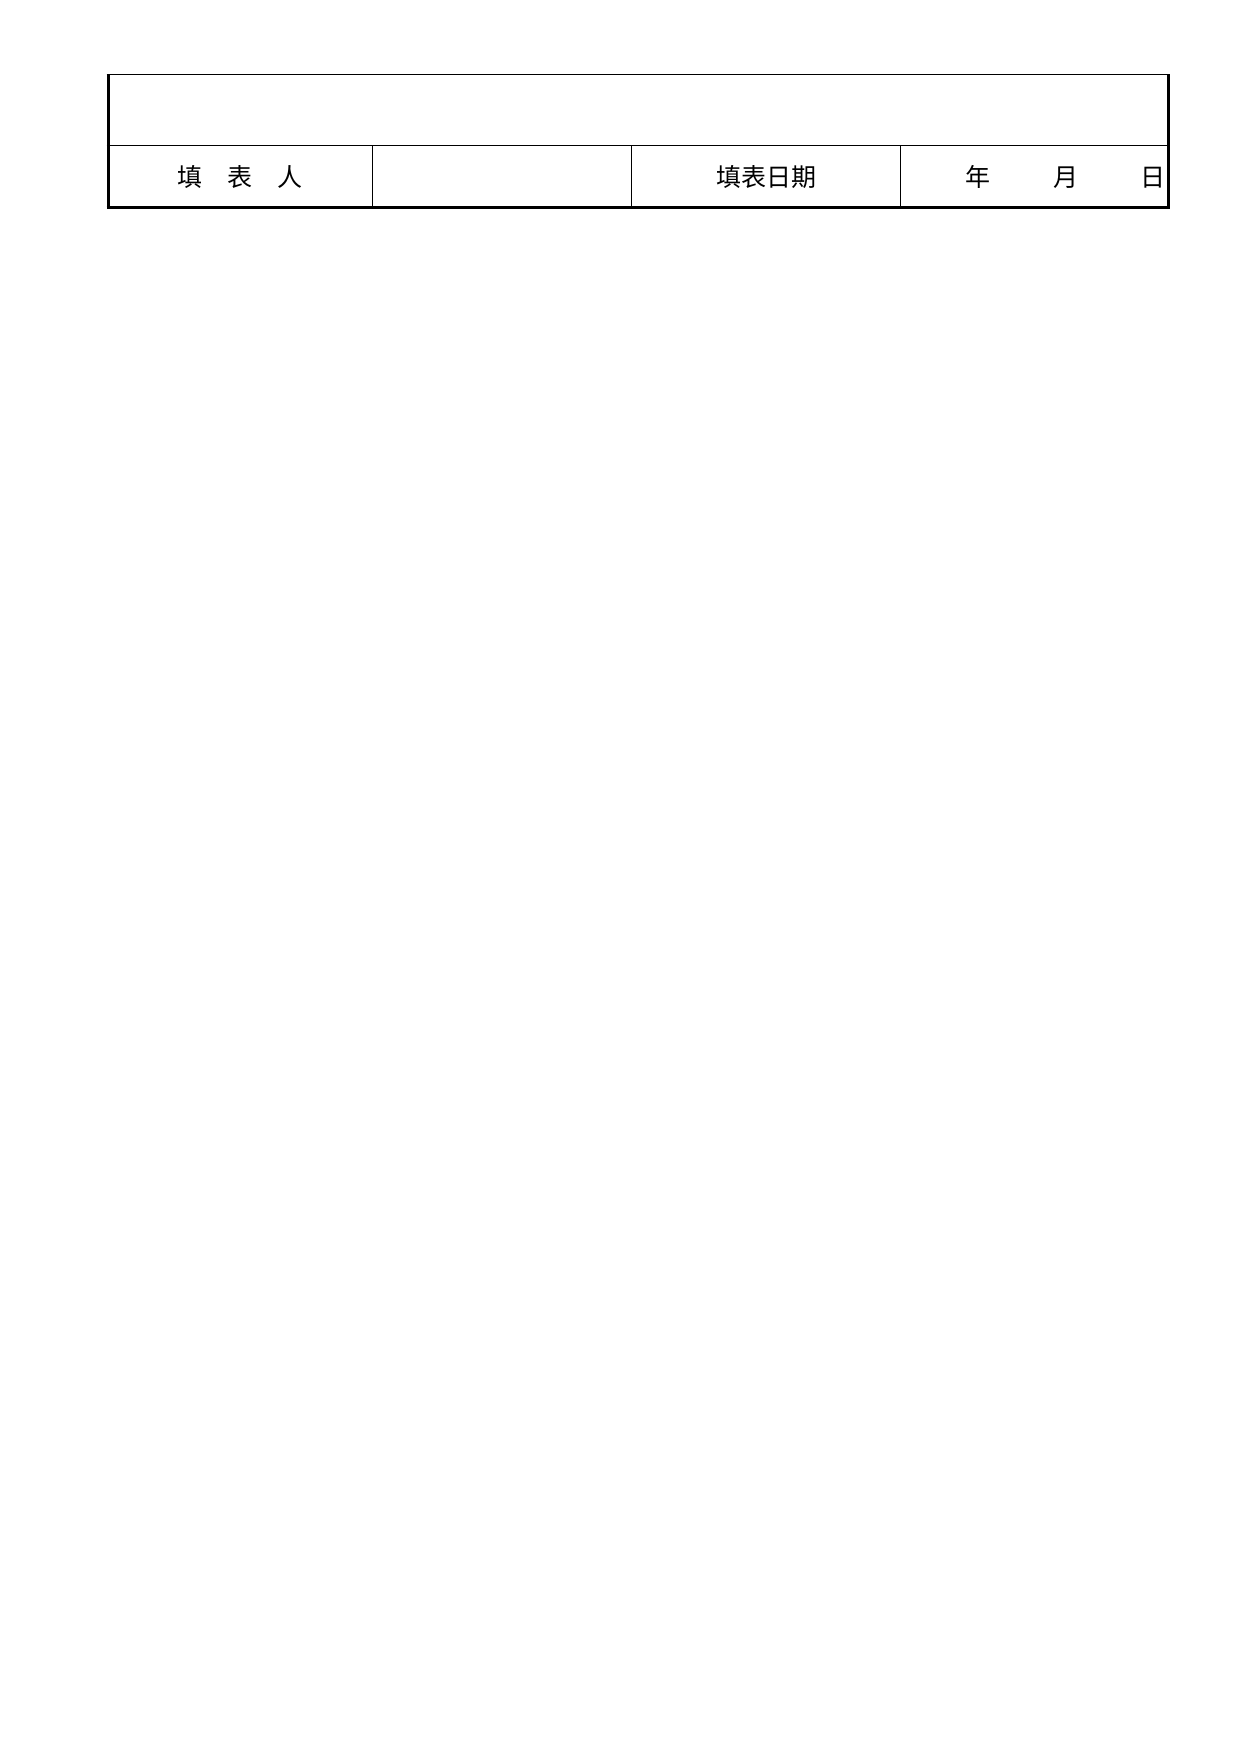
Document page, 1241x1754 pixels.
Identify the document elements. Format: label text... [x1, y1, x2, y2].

table_cell [1170, 145, 1186, 206]
table_cell [373, 146, 631, 206]
table_cell [1170, 74, 1186, 145]
table_cell [110, 75, 1167, 145]
table_cell 年 月 日 [901, 146, 1167, 206]
table_cell 填表日期 [632, 146, 900, 206]
table_cell [102, 145, 107, 206]
table_cell 填 表 人 [110, 146, 372, 206]
table_cell [102, 74, 107, 145]
